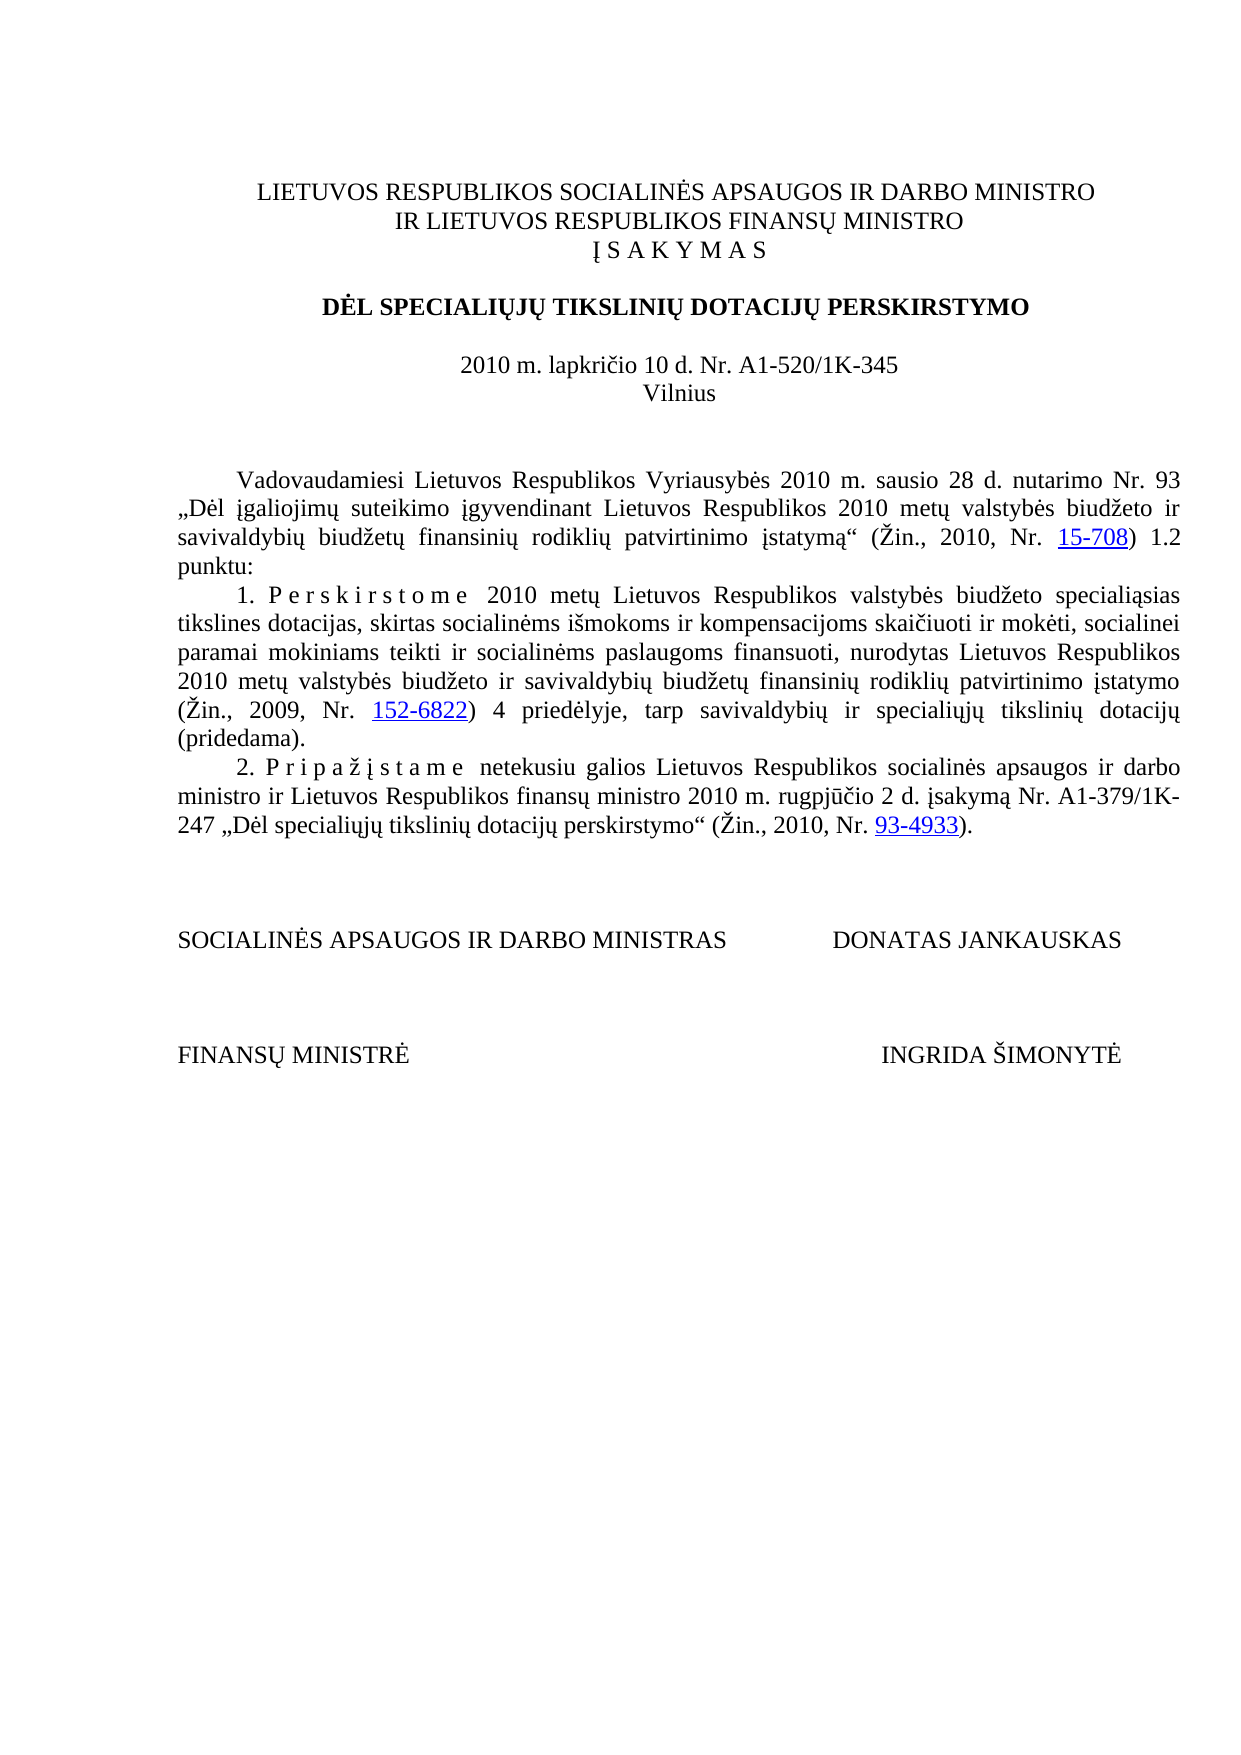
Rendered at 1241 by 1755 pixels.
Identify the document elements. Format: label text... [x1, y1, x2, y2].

text Socialinės apsaugos ir darbo ministras Donatas Jankauskas [177, 925, 1181, 953]
text DĖL SPECIALIŲJŲ TIKSLINIŲ DOTACIJŲ PERSKIRSTYMO [177, 292, 1181, 321]
text IR LIETUVOS RESPUBLIKOS FINANSŲ MINISTRO [177, 206, 1181, 235]
text 1. Perskirstome 2010 metų Lietuvos Respublikos valstybės biudžeto specialiąsias tikslines dotacijas, skirtas socialinėms išmokoms ir kompensacijoms skaičiuoti ir mokėti, socialinei paramai mokiniams teikti ir socialinėms paslaugoms finansuoti, nurodytas Lietuvos Respublikos 2010 metų valstybės biudžeto ir savivaldybių biudžetų finansinių rodiklių patvirtinimo įstatymo (Žin., 2009, Nr. 152-6822) 4 priedėlyje, tarp savivaldybių ir specialiųjų tikslinių dotacijų (pridedama). [177, 580, 1181, 752]
text 2. Pripažįstame netekusiu galios Lietuvos Respublikos socialinės apsaugos ir darbo ministro ir Lietuvos Respublikos finansų ministro 2010 m. rugpjūčio 2 d. įsakymą Nr. A1-379/1K-247 „Dėl specialiųjų tikslinių dotacijų perskirstymo“ (Žin., 2010, Nr. 93-4933). [177, 752, 1181, 838]
text Vadovaudamiesi Lietuvos Respublikos Vyriausybės 2010 m. sausio 28 d. nutarimo Nr. 93 „Dėl įgaliojimų suteikimo įgyvendinant Lietuvos Respublikos 2010 metų valstybės biudžeto ir savivaldybių biudžetų finansinių rodiklių patvirtinimo įstatymą“ (Žin., 2010, Nr. 15-708) 1.2 punktu: [177, 465, 1181, 580]
text LIETUVOS RESPUBLIKOS SOCIALINĖS APSAUGOS IR DARBO MINISTRO [177, 177, 1181, 206]
text Finansų ministrė Ingrida Šimonytė [177, 1040, 1181, 1068]
text Vilnius [177, 378, 1181, 407]
text ĮSAKYMAS [177, 235, 1181, 263]
text 2010 m. lapkričio 10 d. Nr. A1-520/1K-345 [177, 350, 1181, 378]
